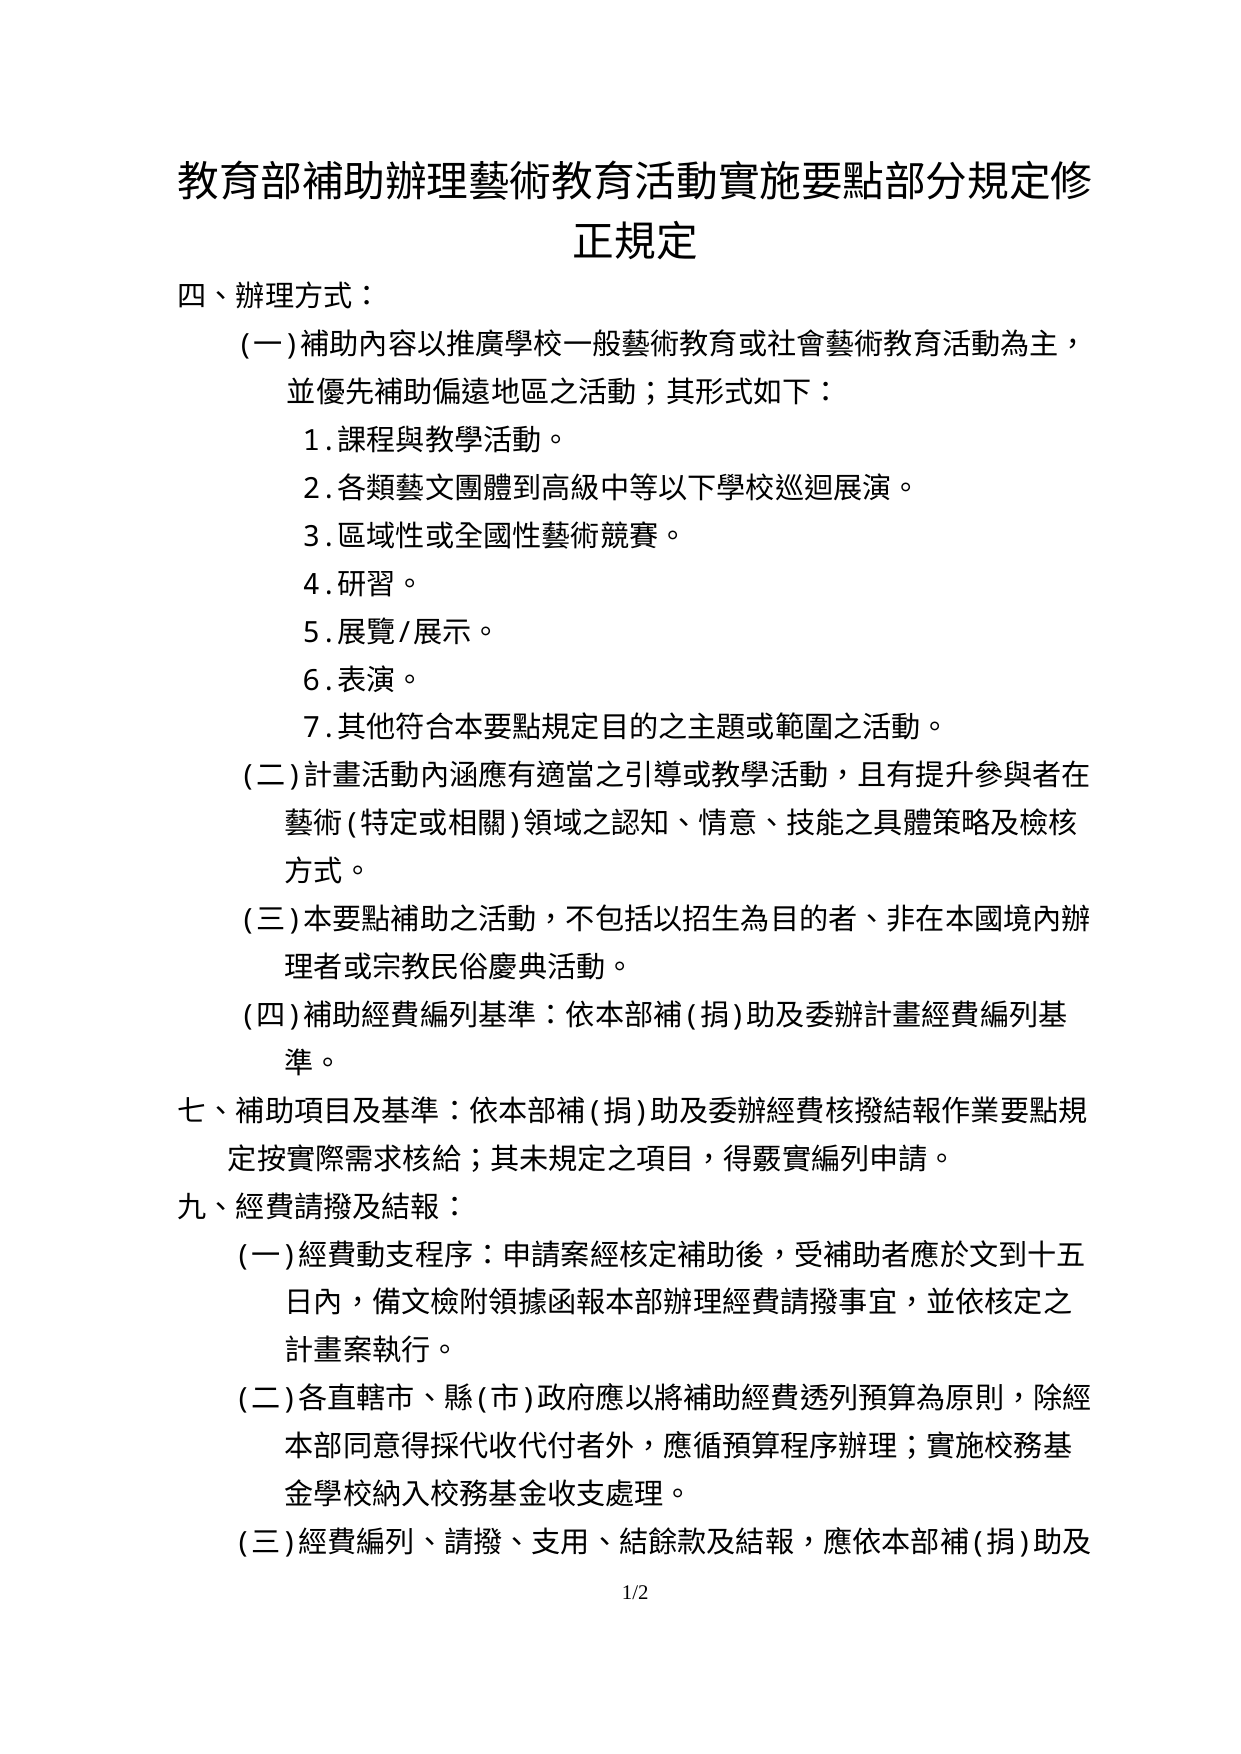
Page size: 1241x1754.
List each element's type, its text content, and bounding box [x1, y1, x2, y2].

text 5.展覽/展示。 [302, 604, 1092, 652]
text 七、補助項目及基準：依本部補(捐)助及委辦經費核撥結報作業要點規定按實際需求核給；其未規定之項目，得覈實編列申請。 [177, 1083, 1092, 1179]
text (二)各直轄市、縣(市)政府應以將補助經費透列預算為原則，除經本部同意得採代收代付者外，應循預算程序辦理；實施校務基金學校納入校務基金收支處理。 [234, 1370, 1092, 1514]
text 4.研習。 [302, 556, 1092, 604]
text 教育部補助辦理藝術教育活動實施要點部分規定修正規定 [177, 148, 1092, 268]
text (三)本要點補助之活動，不包括以招生為目的者、非在本國境內辦理者或宗教民俗慶典活動。 [221, 891, 1092, 987]
text 九、經費請撥及結報： [177, 1179, 1092, 1227]
text (四)補助經費編列基準：依本部補(捐)助及委辦計畫經費編列基準。 [221, 987, 1092, 1083]
text 1.課程與教學活動。 [302, 412, 1092, 460]
text (二)計畫活動內涵應有適當之引導或教學活動，且有提升參與者在藝術(特定或相關)領域之認知、情意、技能之具體策略及檢核方式。 [221, 747, 1092, 891]
text (一)補助內容以推廣學校一般藝術教育或社會藝術教育活動為主，並優先補助偏遠地區之活動；其形式如下： [236, 316, 1092, 412]
text 7.其他符合本要點規定目的之主題或範圍之活動。 [302, 699, 1092, 747]
text 6.表演。 [302, 652, 1092, 699]
text (三)經費編列、請撥、支用、結餘款及結報，應依本部補(捐)助及 [234, 1514, 1092, 1562]
text 2.各類藝文團體到高級中等以下學校巡迴展演。 [302, 460, 1092, 508]
text (一)經費動支程序：申請案經核定補助後，受補助者應於文到十五日內，備文檢附領據函報本部辦理經費請撥事宜，並依核定之計畫案執行。 [234, 1227, 1092, 1370]
text 3.區域性或全國性藝術競賽。 [302, 508, 1092, 556]
text 四、辦理方式： [177, 268, 1092, 316]
